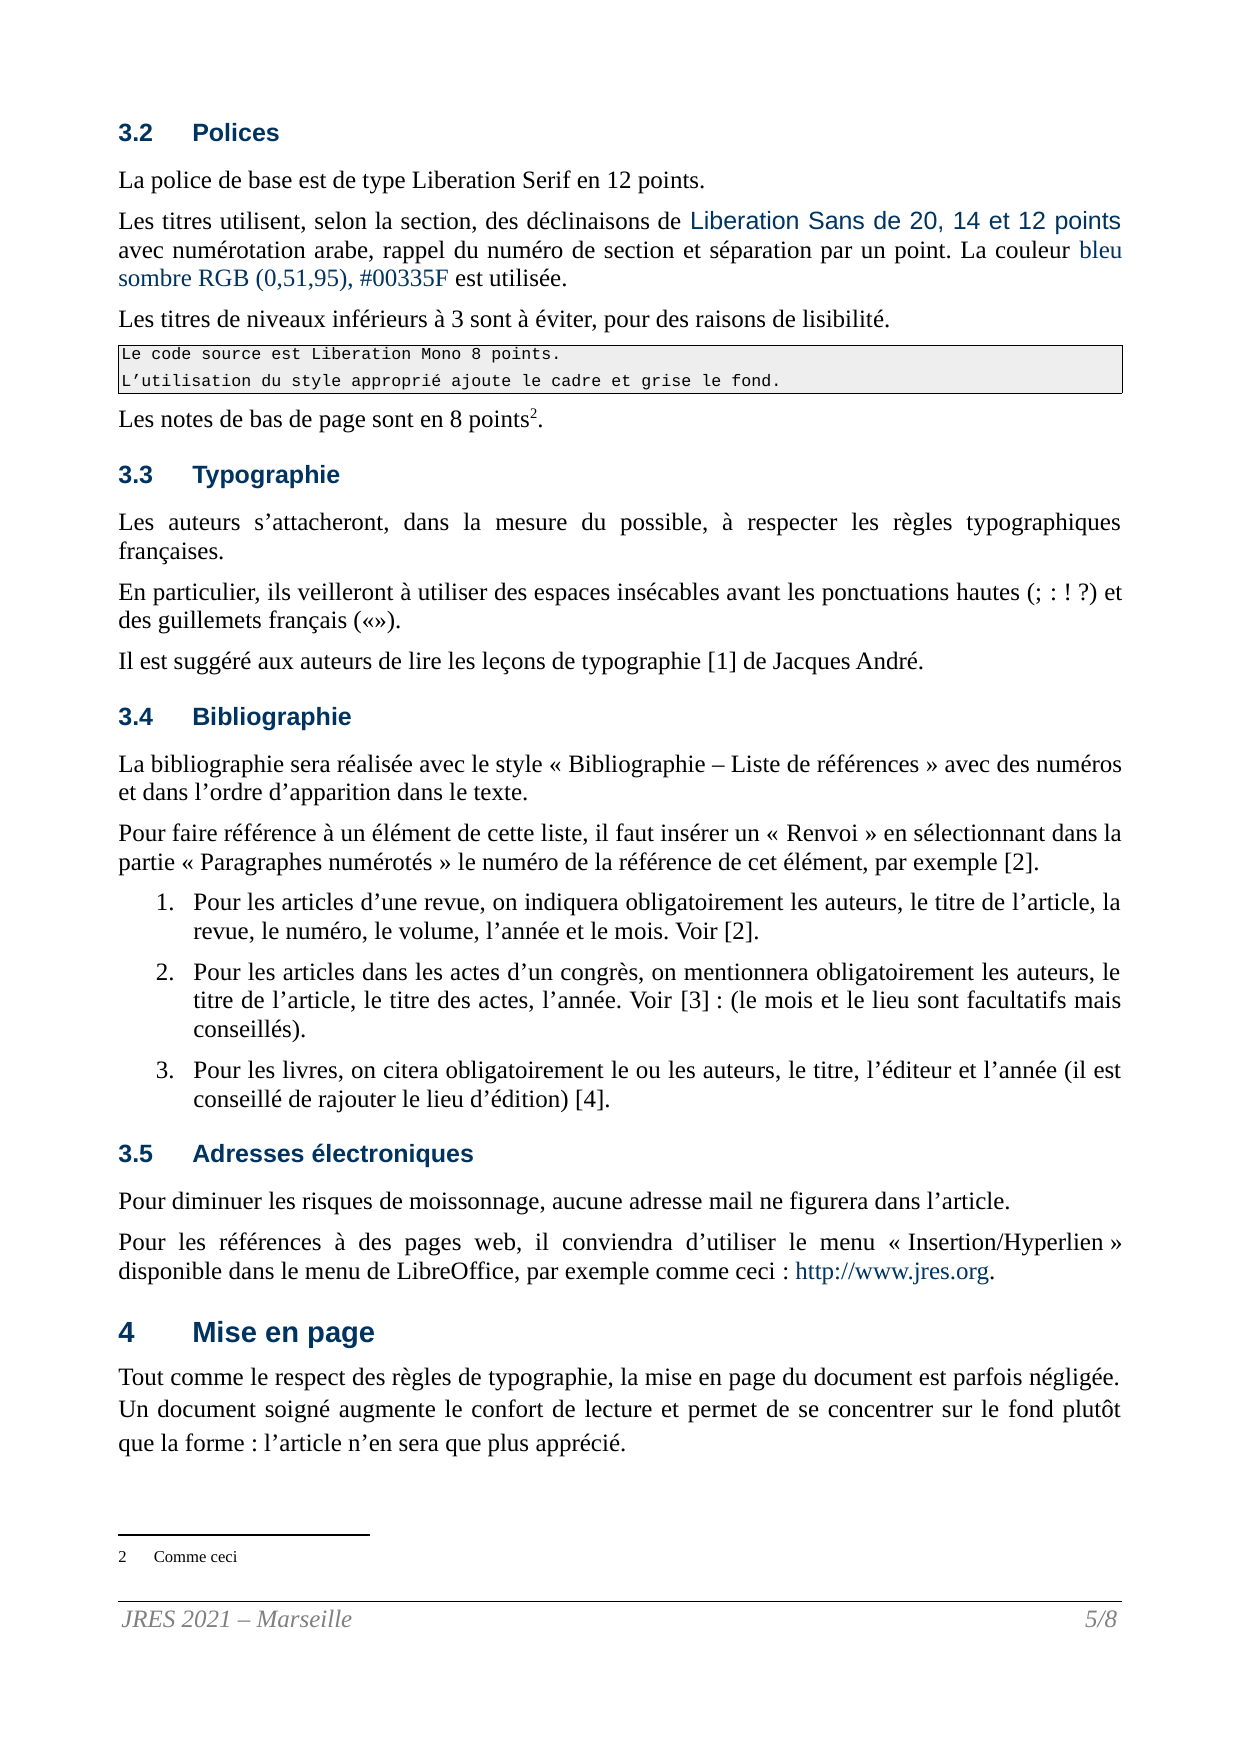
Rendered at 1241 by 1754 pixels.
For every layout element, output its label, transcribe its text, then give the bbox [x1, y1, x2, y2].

text Les auteurs s’attacheront, dans la mesure du possible, à respecter les règles typographiques françaises. [118, 507, 1122, 565]
text En particulier, ils veilleront à utiliser des espaces insécables avant les ponctuations hautes (; : ! ?) et des guillemets français («»). [118, 577, 1122, 634]
text Les notes de bas de page sont en 8 points. [118, 404, 1122, 433]
text Comme ceci [118, 1547, 1122, 1566]
subtitle Mise en page [118, 1316, 1122, 1349]
text Le code source est Liberation Mono 8 points. [119, 346, 1122, 363]
list Pour les articles d’une revue, on indiquera obligatoirement les auteurs, le titre de l’article, la revue, le numéro, le volume, l’année et le mois. Voir [2]. [156, 887, 1122, 945]
text Les titres de niveaux inférieurs à 3 sont à éviter, pour des raisons de lisibilité. [118, 304, 1122, 333]
text Pour les références à des pages web, il conviendra d’utiliser le menu « Insertion/Hyperlien » disponible dans le menu de LibreOffice, par exemple comme ceci : http://www.jres.org. [118, 1227, 1122, 1284]
text Pour faire référence à un élément de cette liste, il faut insérer un « Renvoi » en sélectionnant dans la partie « Paragraphes numérotés » le numéro de la référence de cet élément, par exemple [2]. [118, 818, 1122, 876]
list Pour les articles dans les actes d’un congrès, on mentionnera obligatoirement les auteurs, le titre de l’article, le titre des actes, l’année. Voir [3] : (le mois et le lieu sont facultatifs mais conseillés). [156, 957, 1122, 1043]
subtitle Polices [118, 118, 1122, 147]
subtitle Bibliographie [118, 702, 1122, 730]
text La police de base est de type Liberation Serif en 12 points. [118, 165, 1122, 194]
text Les titres utilisent, selon la section, des déclinaisons de Liberation Sans de 20, 14 et 12 points avec numérotation arabe, rappel du numéro de section et séparation par un point. La couleur bleu sombre RGB (0,51,95), #00335F est utilisée. [118, 206, 1122, 292]
subtitle Adresses électroniques [118, 1139, 1122, 1168]
text La bibliographie sera réalisée avec le style « Bibliographie – Liste de références » avec des numéros et dans l’ordre d’apparition dans le texte. [118, 749, 1122, 806]
subtitle Typographie [118, 460, 1122, 489]
text L’utilisation du style approprié ajoute le cadre et grise le fond. [119, 372, 1122, 393]
text Il est suggéré aux auteurs de lire les leçons de typographie [1] de Jacques André. [118, 646, 1122, 675]
list Pour les livres, on citera obligatoirement le ou les auteurs, le titre, l’éditeur et l’année (il est conseillé de rajouter le lieu d’édition) [4]. [156, 1055, 1122, 1112]
text Tout comme le respect des règles de typographie, la mise en page du document est parfois négligée. Un document soigné augmente le confort de lecture et permet de se concentrer sur le fond plutôt que la forme : l’article n’en sera que plus apprécié. [118, 1362, 1122, 1456]
text Pour diminuer les risques de moissonnage, aucune adresse mail ne figurera dans l’article. [118, 1186, 1122, 1215]
